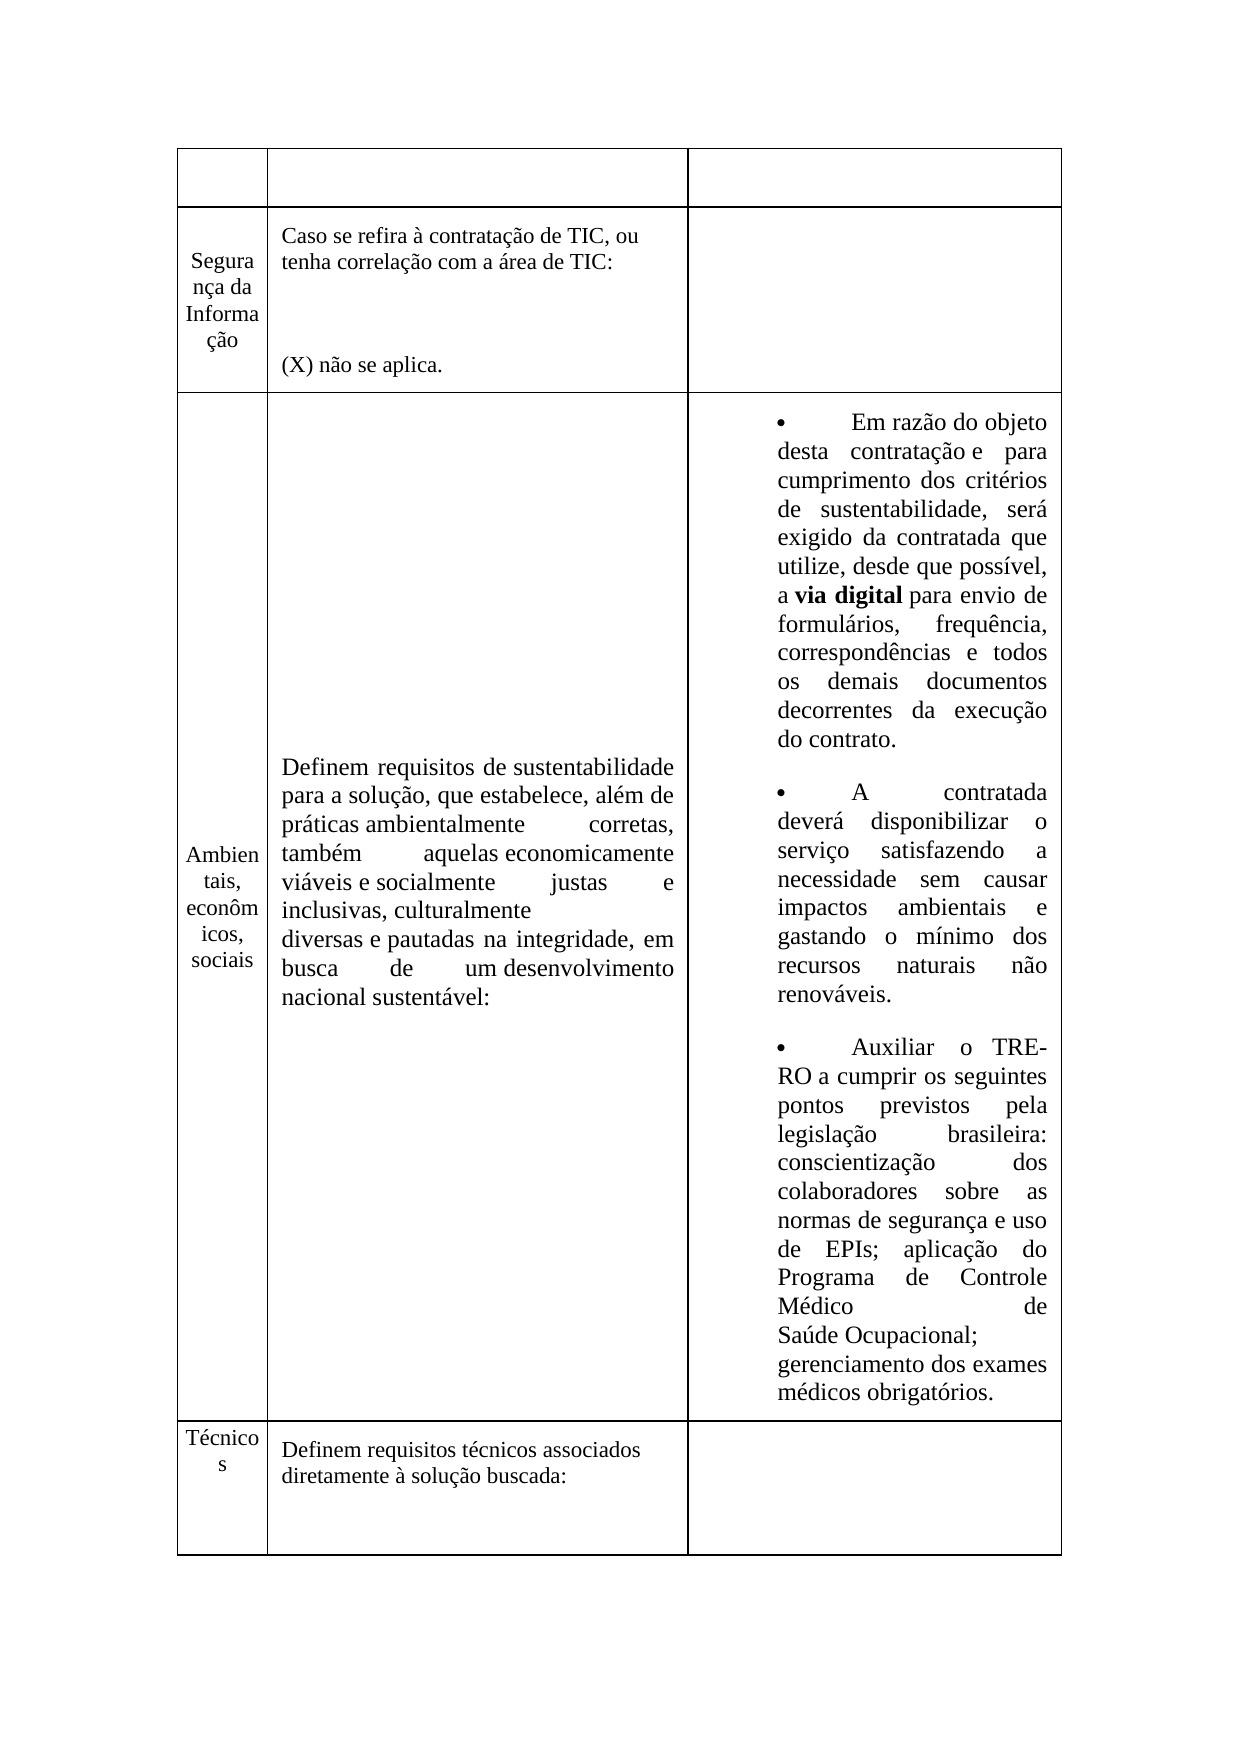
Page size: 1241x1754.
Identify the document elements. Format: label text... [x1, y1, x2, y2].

table_cell Ambientais, econômicos, sociais [178, 393, 267, 1420]
table_cell Definem requisitos técnicos associados diretamente à solução buscada: [268, 1422, 687, 1554]
table_cell Definem requisitos de sustentabilidade para a solução, que estabelece, além de práticas ambientalmente corretas, também aquelas economicamente viáveis e socialmente justas e inclusivas, culturalmente diversas e pautadas na integridade, em busca de um desenvolvimento nacional sustentável: [268, 393, 687, 1420]
table_cell Segurança da Informação [178, 208, 267, 392]
table_cell Caso se refira à contratação de TIC, ou tenha correlação com a área de TIC: (X) não se aplica. [268, 208, 687, 392]
table_cell [268, 149, 687, 206]
table_cell [689, 208, 1061, 392]
table_cell [689, 1422, 1061, 1554]
table_cell Técnicos [178, 1422, 267, 1554]
table_cell [178, 149, 267, 206]
table_cell [689, 149, 1061, 206]
table_cell Em razão do objeto desta contratação e para cumprimento dos critérios de sustentabilidade, será exigido da contratada que utilize, desde que possível, a via digital para envio de formulários, frequência, correspondências e todos os demais documentos decorrentes da execução do contrato. A contratada deverá disponibilizar o serviço satisfazendo a necessidade sem causar impactos ambientais e gastando o mínimo dos recursos naturais não renováveis. Auxiliar o TRE-RO a cumprir os seguintes pontos previstos pela legislação brasileira: conscientização dos colaboradores sobre as normas de segurança e uso de EPIs; aplicação do Programa de Controle Médico de Saúde Ocupacional; gerenciamento dos exames médicos obrigatórios. [689, 393, 1061, 1420]
